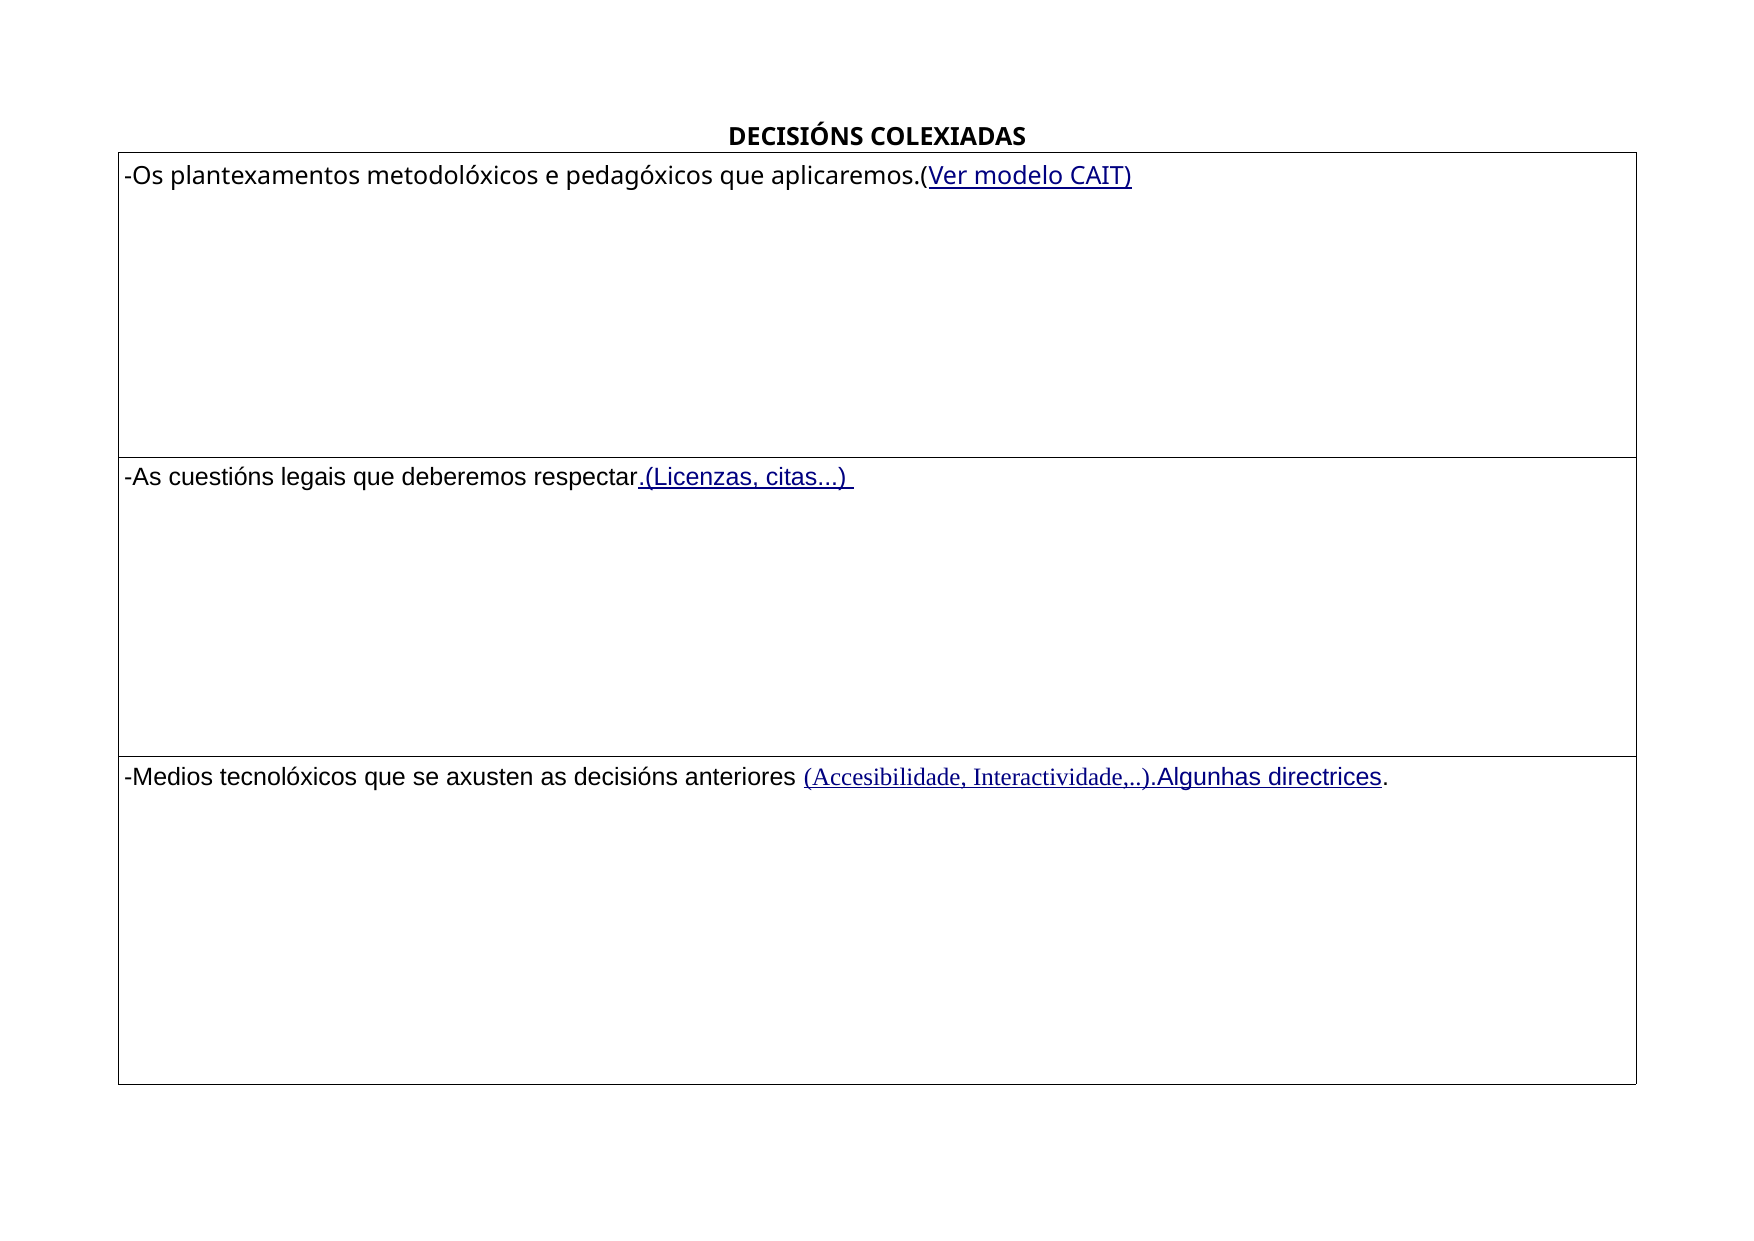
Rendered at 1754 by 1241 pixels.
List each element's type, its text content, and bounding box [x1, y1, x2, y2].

table_cell -As cuestións legais que deberemos respectar.(Licenzas, citas...) [119, 458, 1636, 756]
table_header -Os plantexamentos metodolóxicos e pedagóxicos que aplicaremos.(Ver modelo CAIT) [119, 153, 1636, 457]
table_cell -Medios tecnolóxicos que se axusten as decisións anteriores (Accesibilidade, Interactividade,..).Algunhas directrices. [119, 757, 1636, 1083]
text DECISIÓNS COLEXIADAS [118, 118, 1636, 152]
